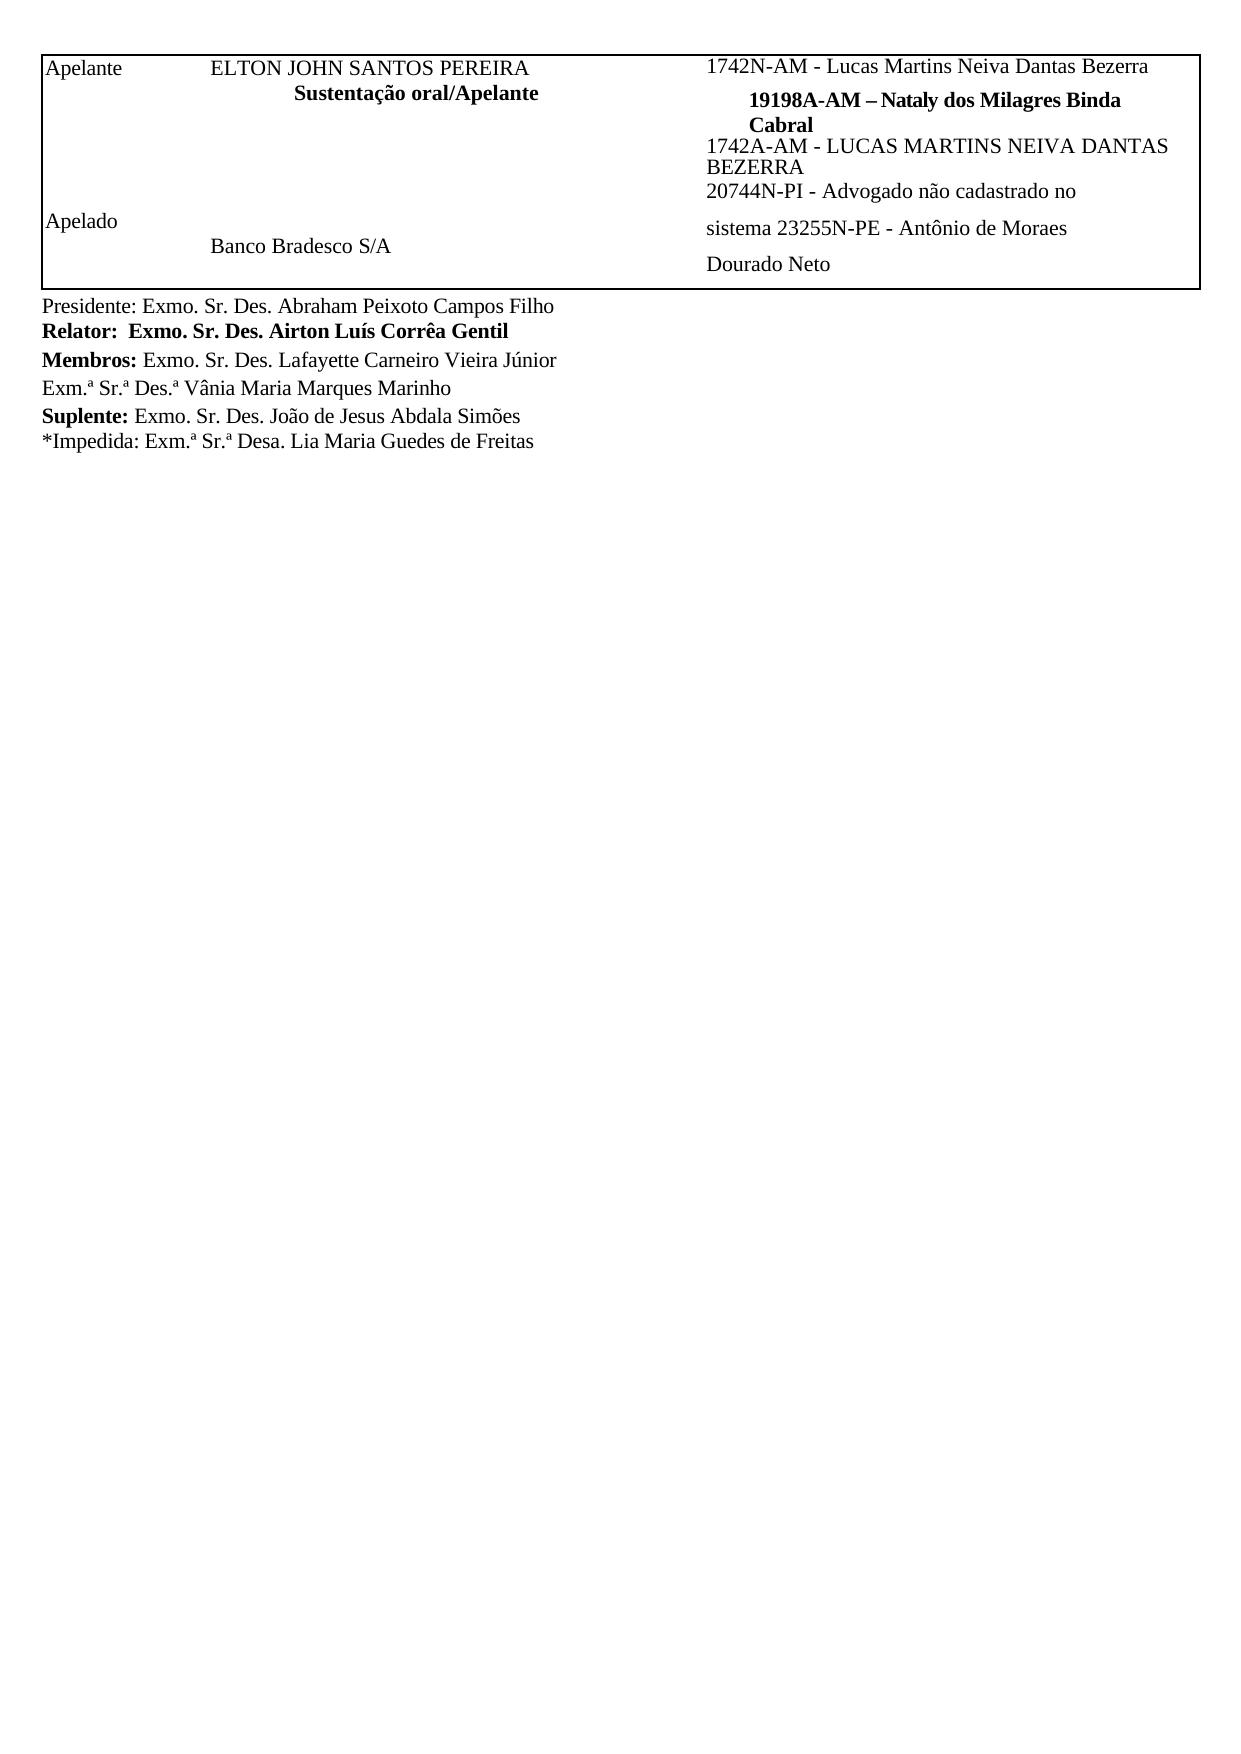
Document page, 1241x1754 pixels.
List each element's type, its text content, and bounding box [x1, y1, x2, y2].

text Suplente: Exmo. Sr. Des. João de Jesus Abdala Simões *Impedida: Exm.ª Sr.ª Desa. Lia Maria Guedes de Freitas [42, 403, 1211, 453]
table_cell 1742N-AM - Lucas Martins Neiva Dantas Bezerra 19198A-AM – Nataly dos Milagres Binda Cabral 1742A-AM - LUCAS MARTINS NEIVA DANTAS BEZERRA 20744N-PI - Advogado não cadastrado no sistema 23255N-PE - Antônio de Moraes Dourado Neto [658, 56, 1199, 288]
table_cell Apelante Apelado [43, 56, 174, 288]
text Presidente: Exmo. Sr. Des. Abraham Peixoto Campos Filho Relator: Exmo. Sr. Des. Airton Luís Corrêa Gentil [42, 293, 1211, 344]
text Membros: Exmo. Sr. Des. Lafayette Carneiro Vieira Júnior [42, 347, 1211, 372]
table_cell ELTON JOHN SANTOS PEREIRA Sustentação oral/Apelante Banco Bradesco S/A [174, 56, 658, 288]
text Exm.ª Sr.ª Des.ª Vânia Maria Marques Marinho [42, 375, 1211, 400]
